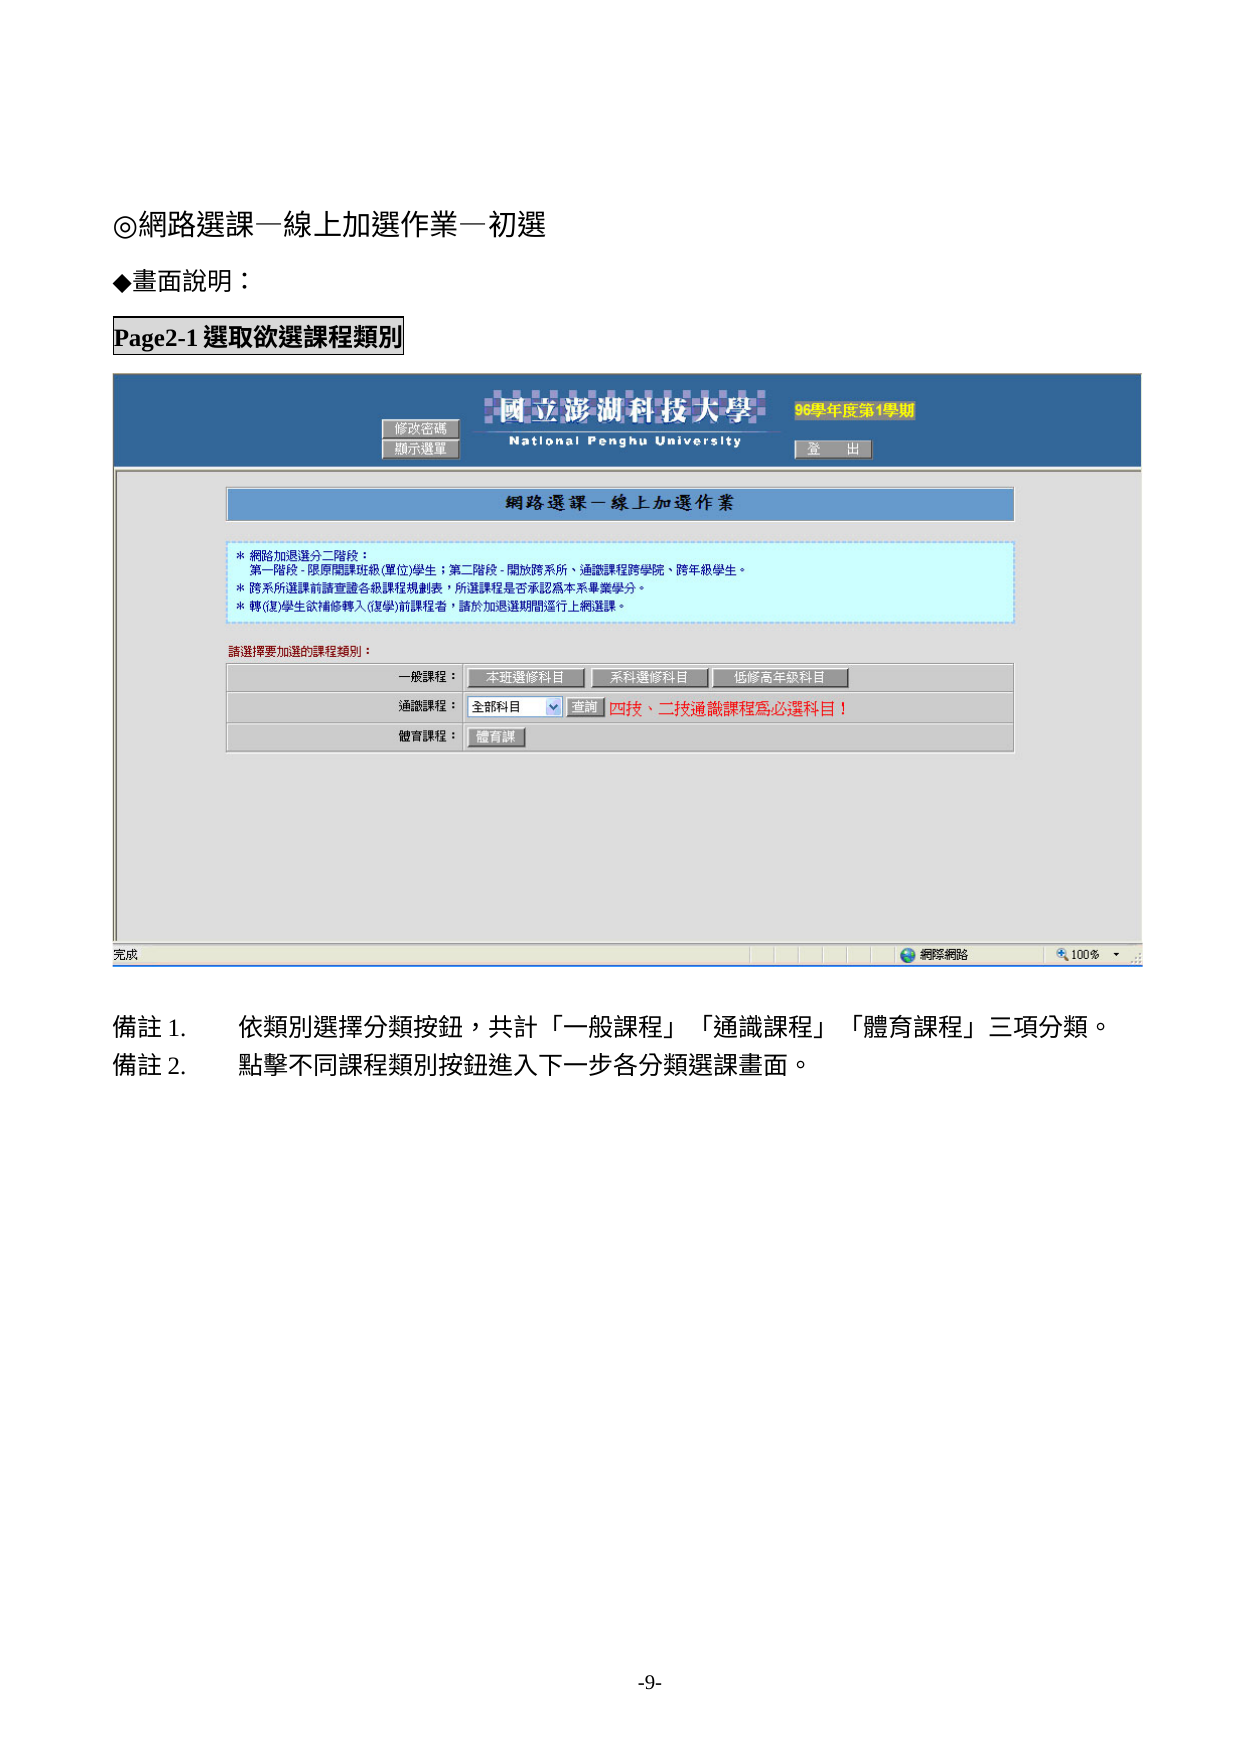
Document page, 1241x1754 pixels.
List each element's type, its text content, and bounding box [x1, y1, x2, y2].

table_cell ◆畫面說明： [110, 261, 1146, 298]
table_cell 依類別選擇分類按鈕，共計「一般課程」「通識課程」「體育課程」三項分類。 [236, 1007, 1146, 1044]
table_cell 備註2. [110, 1045, 236, 1082]
picture [112, 373, 1143, 967]
table_cell [110, 973, 1146, 1007]
table_cell [236, 1082, 1146, 1154]
table_cell 備註1. [110, 1007, 236, 1044]
table_cell 點擊不同課程類別按鈕進入下一步各分類選課畫面。 [236, 1045, 1146, 1082]
table_header ◎網路選課—線上加選作業—初選 [110, 186, 1146, 261]
table_cell Page2-1選取欲選課程類別 [110, 298, 1146, 973]
table_cell [110, 1082, 236, 1154]
